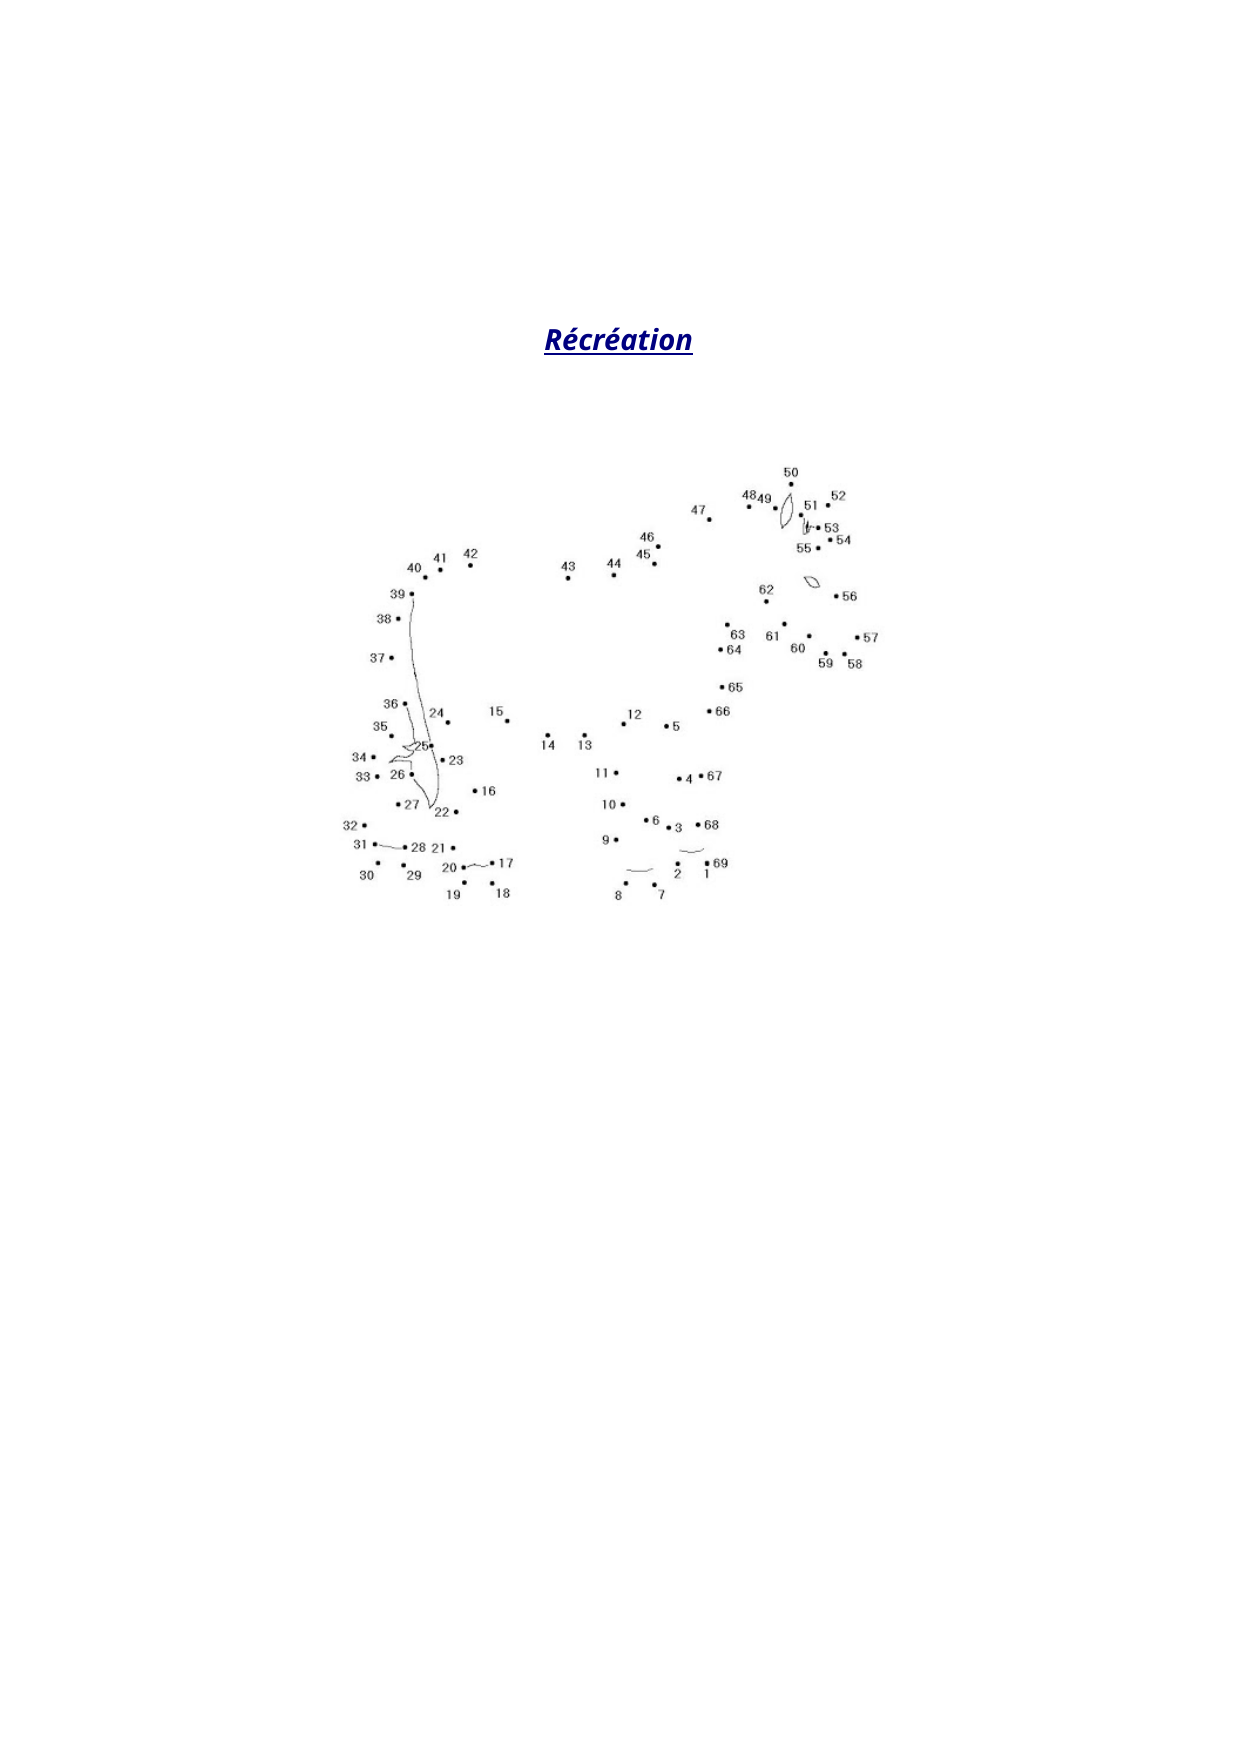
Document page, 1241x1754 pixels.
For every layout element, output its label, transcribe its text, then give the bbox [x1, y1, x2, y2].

picture [312, 456, 913, 906]
text Récréation [118, 319, 1122, 359]
